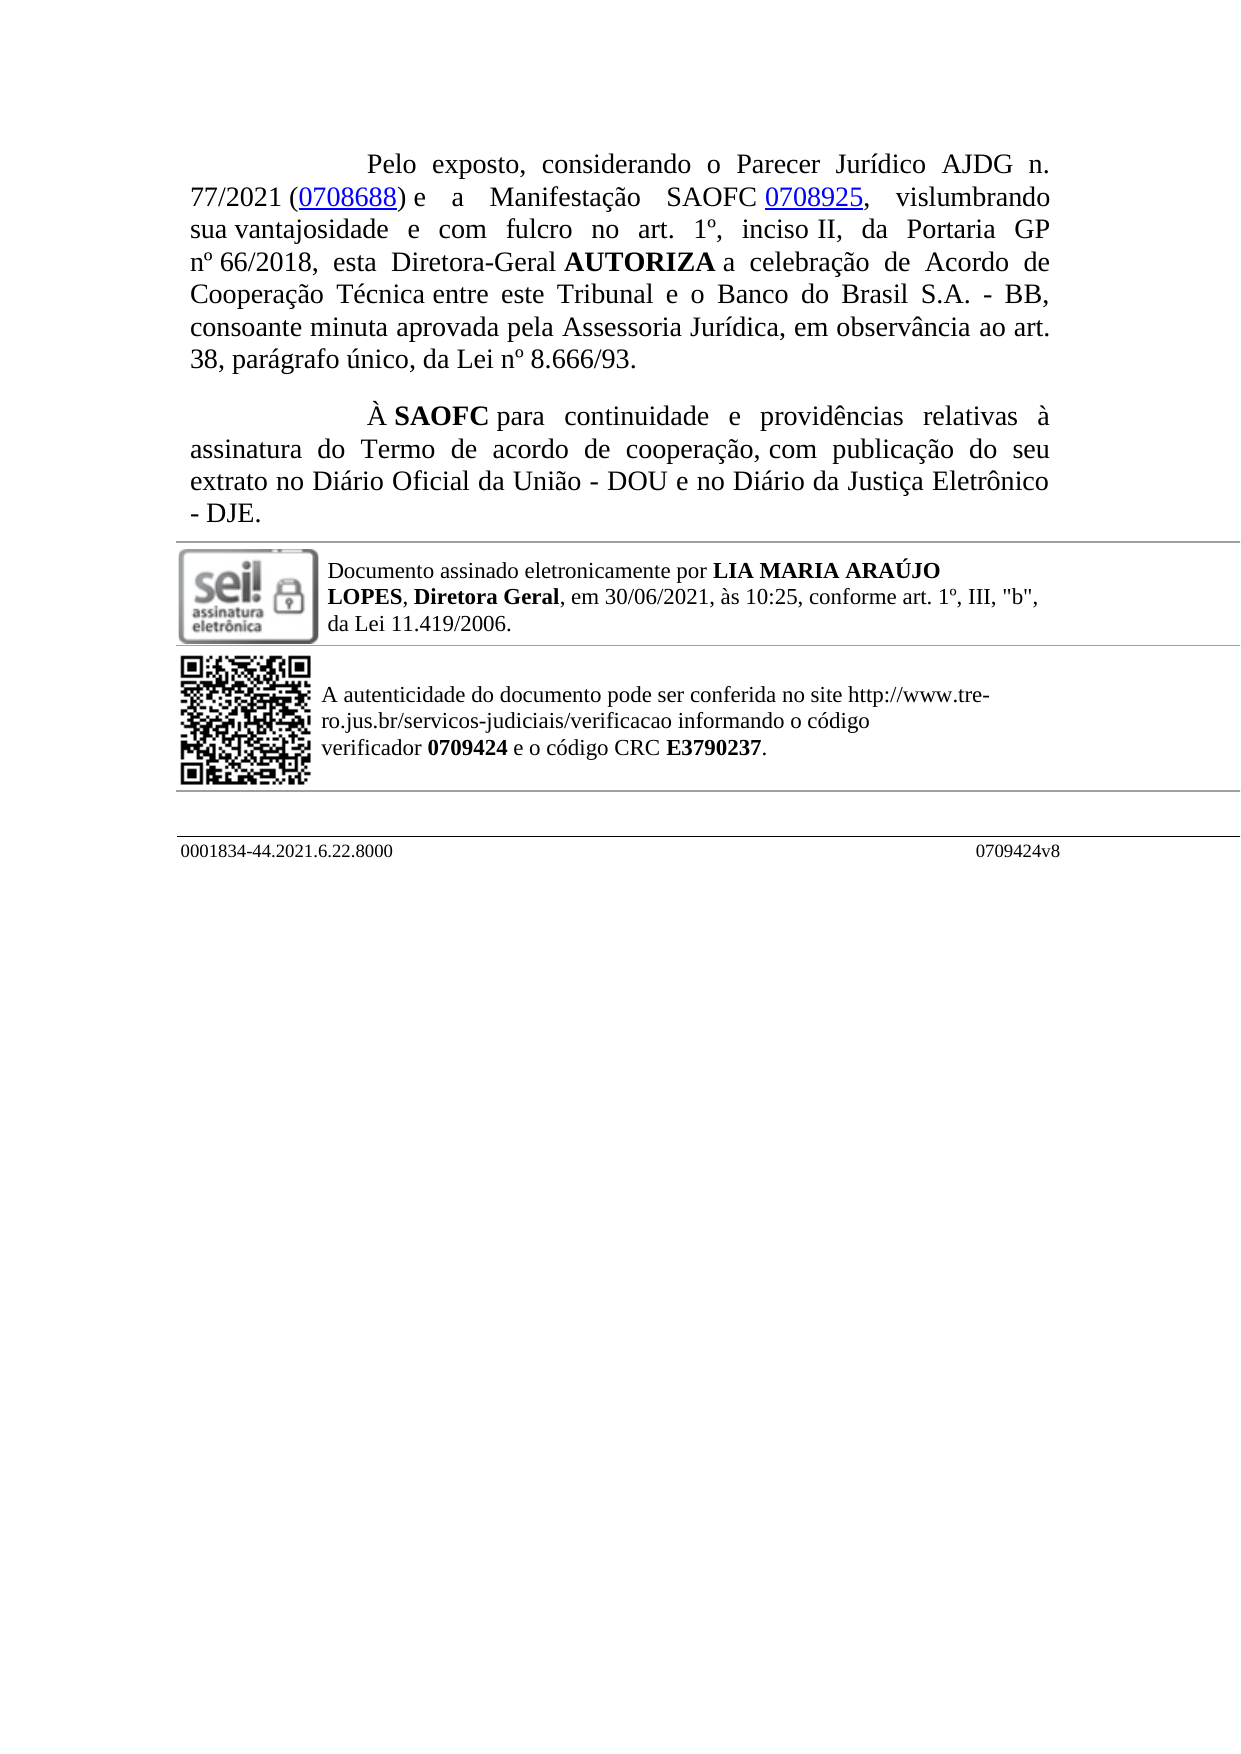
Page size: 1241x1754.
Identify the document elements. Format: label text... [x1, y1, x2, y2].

table_header 0709424v8 [620, 837, 1063, 864]
text À SAOFC para continuidade e providências relativas à assinatura do Termo de acordo de cooperação, com publicação do seu extrato no Diário Oficial da União - DOU e no Diário da Justiça Eletrônico - DJE. [190, 399, 1051, 529]
table_header 0001834-44.2021.6.22.8000 [177, 837, 620, 864]
table_header Documento assinado eletronicamente por LIA MARIA ARAÚJO LOPES, Diretora Geral, em 30/06/2021, às 10:25, conforme art. 1º, III, "b", da Lei 11.419/2006. [326, 548, 1063, 645]
table_header A autenticidade do documento pode ser conferida no site http://www.tre-ro.jus.br/servicos-judiciais/verificacao informando o código verificador 0709424 e o código CRC E3790237. [319, 652, 1063, 789]
table_header [177, 548, 326, 645]
text Pelo exposto, considerando o Parecer Jurídico AJDG n. 77/2021 (0708688) e a Manifestação SAOFC 0708925, vislumbrando sua vantajosidade e com fulcro no art. 1º, inciso II, da Portaria GP nº 66/2018, esta Diretora-Geral AUTORIZA a celebração de Acordo de Cooperação Técnica entre este Tribunal e o Banco do Brasil S.A. - BB, consoante minuta aprovada pela Assessoria Jurídica, em observância ao art. 38, parágrafo único, da Lei nº 8.666/93. [190, 148, 1051, 374]
table_header [177, 652, 319, 789]
